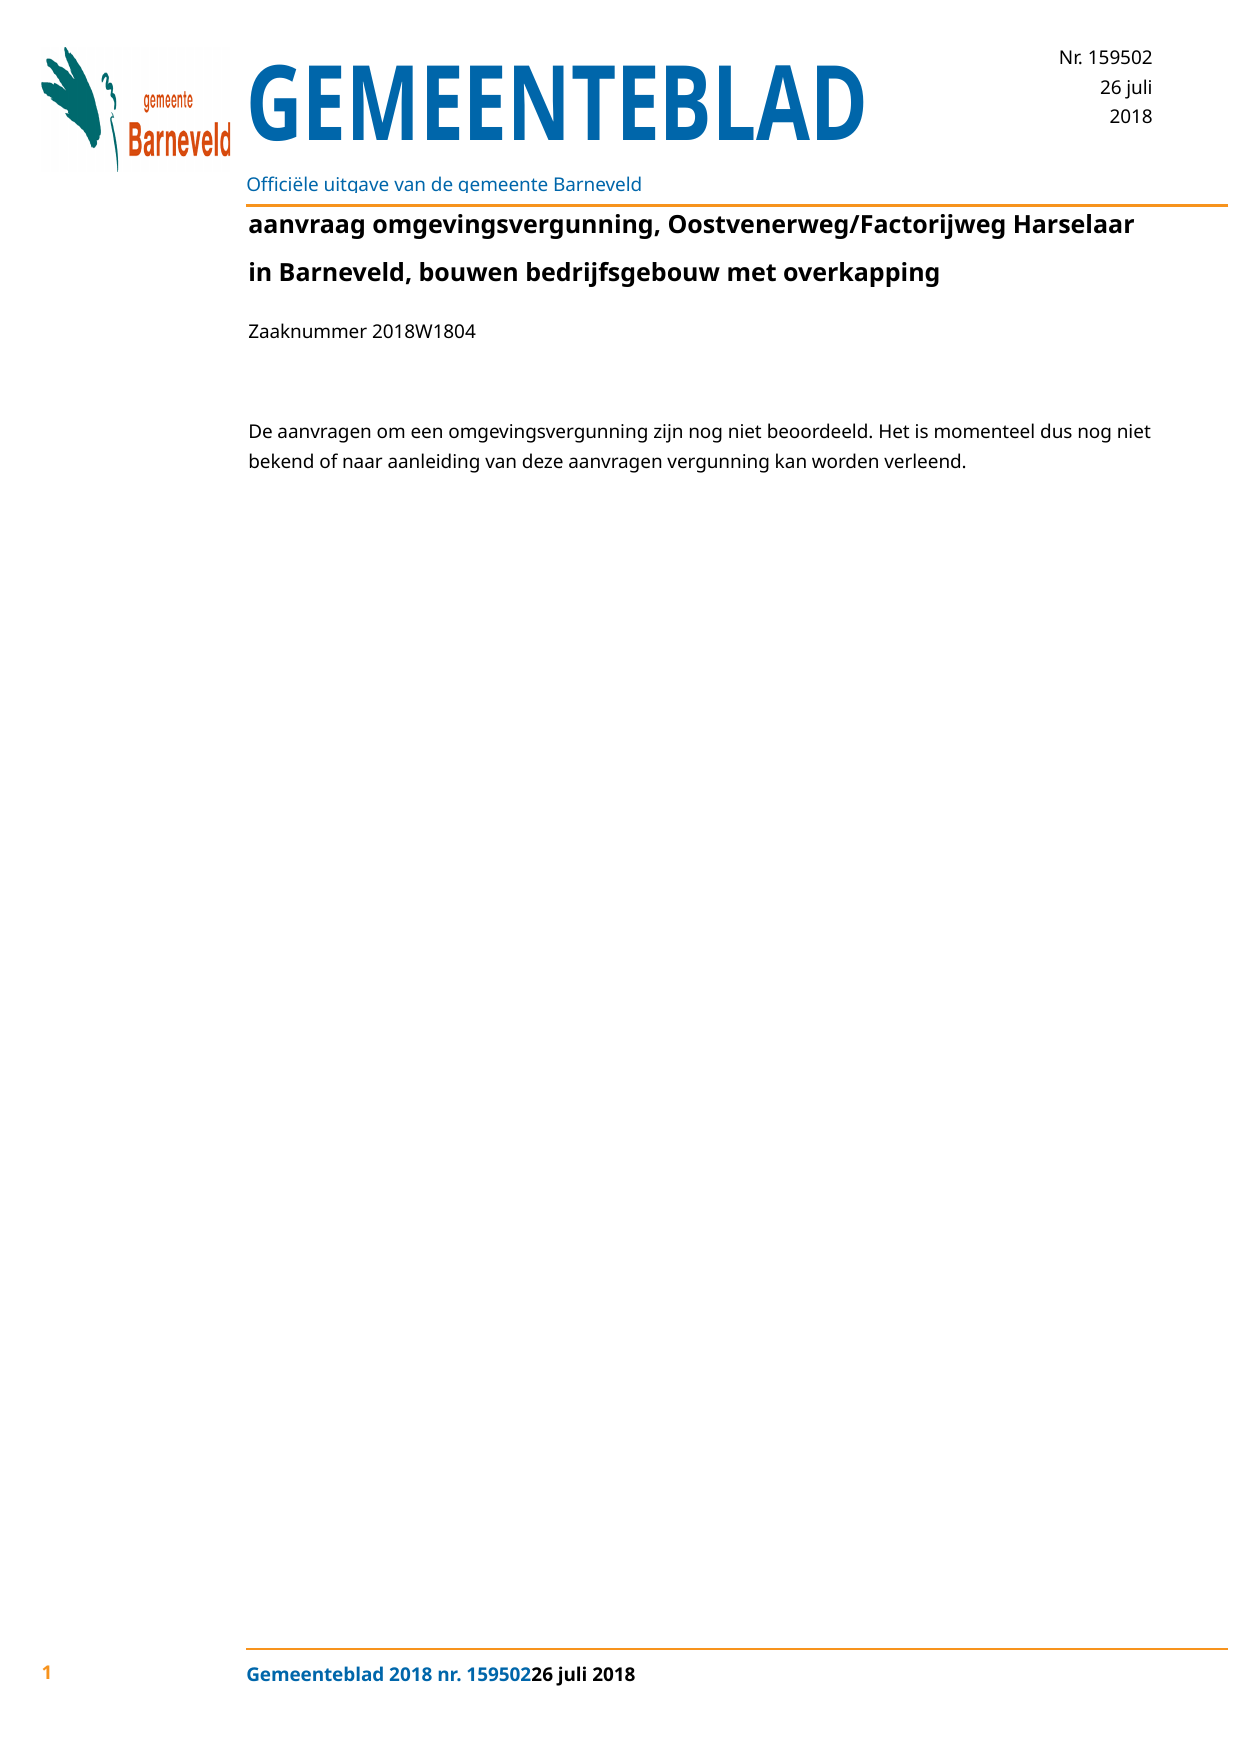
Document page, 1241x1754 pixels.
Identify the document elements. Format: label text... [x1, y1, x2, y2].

text Zaaknummer 2018W1804 [248, 318, 1152, 344]
picture [41, 47, 231, 172]
text aanvraag omgevingsvergunning, Oostvenerweg/Factorijweg Harselaar in Barneveld, bouwen bedrijfsgebouw met overkapping [248, 207, 1152, 288]
text De aanvragen om een omgevingsvergunning zijn nog niet beoordeeld. Het is momenteel dus nog niet bekend of naar aanleiding van deze aanvragen vergunning kan worden verleend. [248, 419, 1152, 474]
